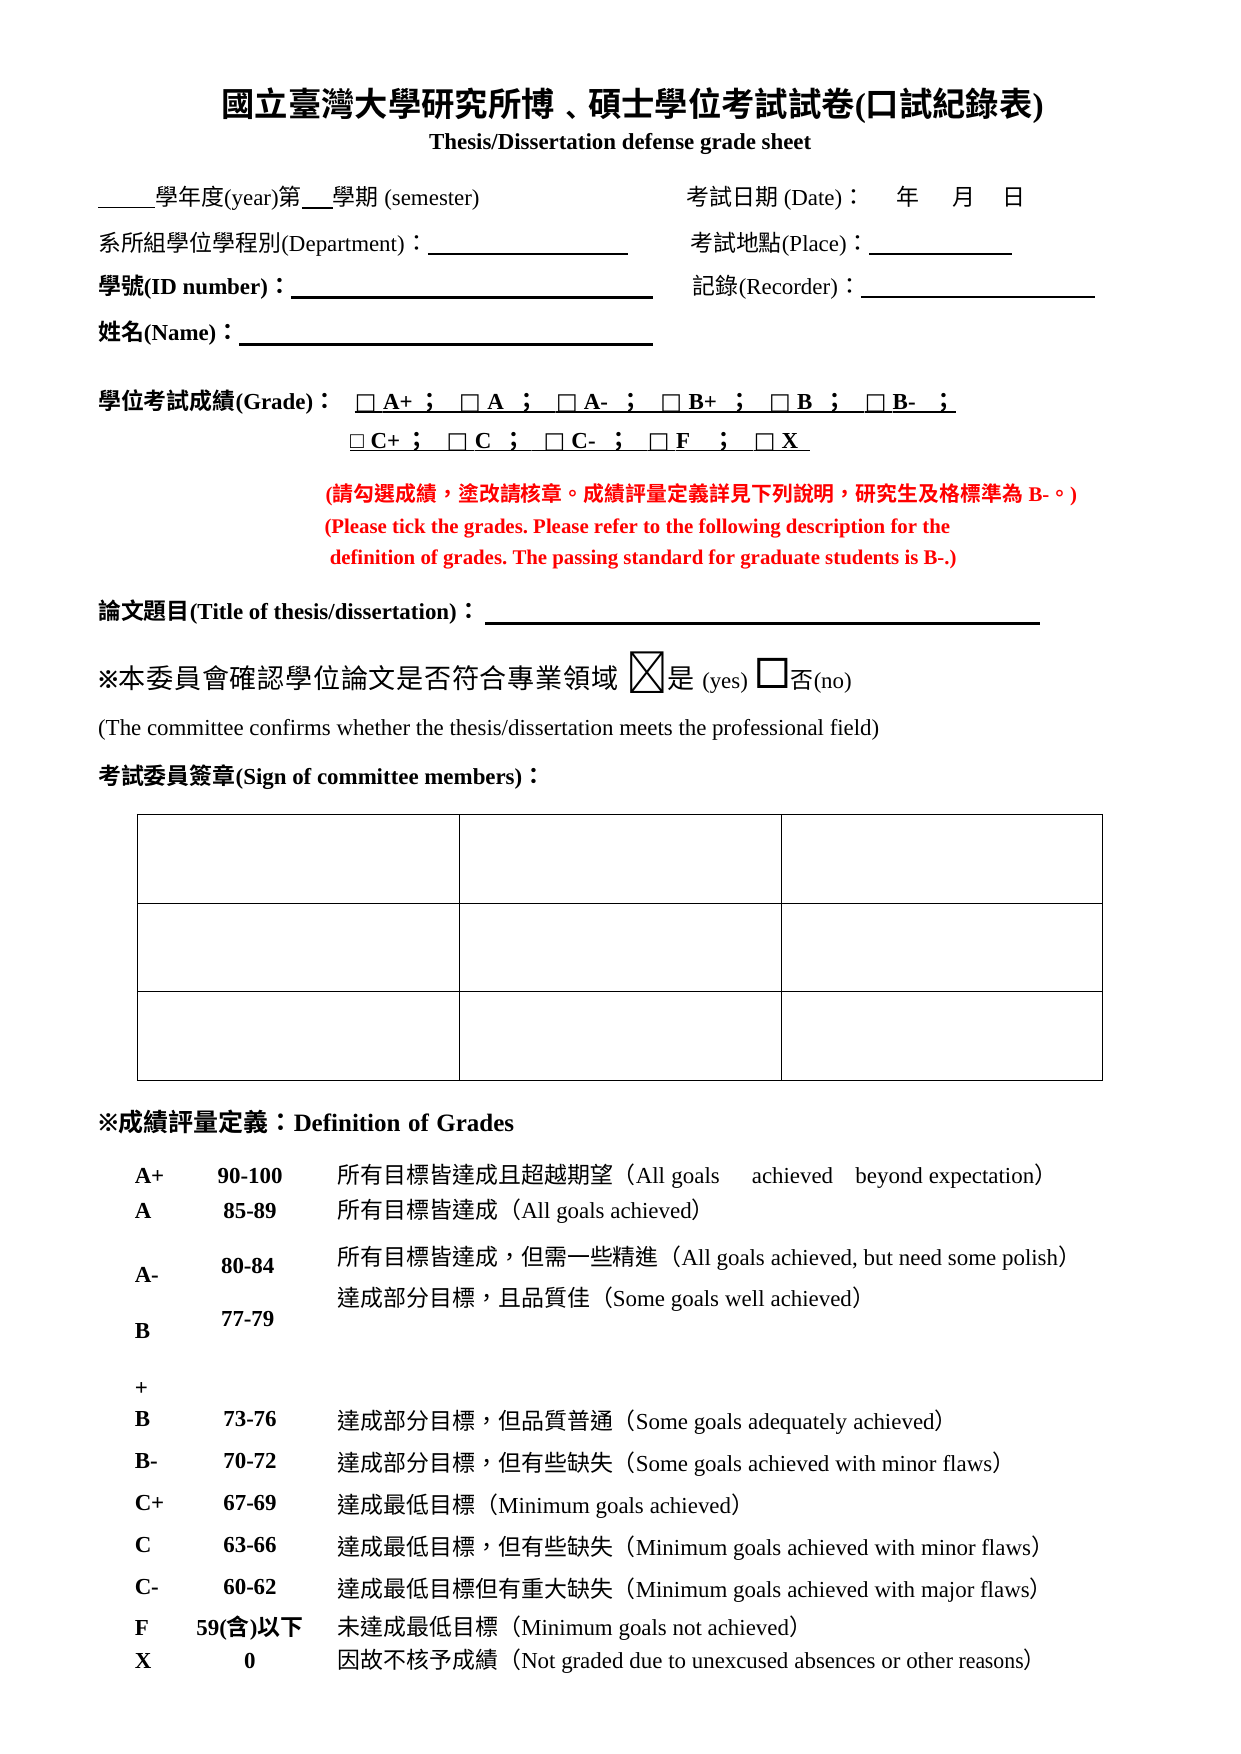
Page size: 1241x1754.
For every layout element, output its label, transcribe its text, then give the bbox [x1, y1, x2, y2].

text ※本委員會確認學位論文是否符合專業領域 是(yes) 否(no) [98, 640, 1165, 700]
title Thesis/Dissertation defense grade sheet [75, 128, 1165, 154]
table_cell 達成部分目標，但有些缺失（Some goals achieved with minor flaws） [323, 1442, 1111, 1484]
table_header [460, 815, 781, 902]
table_cell [460, 904, 781, 991]
table_cell X [129, 1643, 175, 1675]
table_cell 63-66 [175, 1526, 322, 1568]
text (The committee confirms whether the thesis/dissertation meets the professional field) [98, 714, 1165, 740]
text (Please tick the grades. Please refer to the following description for the [272, 514, 1165, 538]
table_cell 59(含)以下 [175, 1610, 322, 1643]
text 考試委員簽章(Sign of committee members)： [98, 759, 1165, 791]
table_cell F [129, 1610, 175, 1643]
table_cell [138, 904, 459, 991]
table_cell 所有目標皆達成，但需一些精進（All goals achieved, but need some polish） 達成部分目標，且品質佳（Some goals well achieved） [323, 1226, 1111, 1400]
table_cell [850, 1194, 1111, 1226]
table_cell 因故不核予成績（Not graded due to unexcused absences or other reasons） [323, 1643, 1111, 1675]
table_cell 73-76 [175, 1400, 322, 1442]
table_cell [782, 992, 1102, 1080]
table_cell 達成最低目標，但有些缺失（Minimum goals achieved with minor flaws） [323, 1526, 1111, 1568]
table_cell 67-69 [175, 1484, 322, 1526]
table_header [782, 815, 1102, 902]
table_cell 所有目標皆達成（All goals achieved） [323, 1194, 752, 1226]
table_cell C- [129, 1568, 175, 1610]
title 國立臺灣大學研究所博﹑碩士學位考試試卷(口試紀錄表) [221, 77, 1165, 126]
table_cell 達成最低目標但有重大缺失（Minimum goals achieved with major flaws） [323, 1568, 1111, 1610]
table_cell A [129, 1194, 175, 1226]
table_cell C [129, 1526, 175, 1568]
table_header 所有目標皆達成且超越期望（All goals [323, 1161, 752, 1194]
table_cell 85-89 [175, 1194, 322, 1226]
table_cell 70-72 [175, 1442, 322, 1484]
table_cell B- [129, 1442, 175, 1484]
table_cell 達成最低目標（Minimum goals achieved） [323, 1484, 1111, 1526]
table_cell [460, 992, 781, 1080]
text (請勾選成績，塗改請核章。成績評量定義詳見下列說明，研究生及格標準為 B-。) [272, 478, 1165, 508]
subtitle 學位考試成績(Grade)： □ A+ ； □ A ； □ A- ； □ B+ ； □ B ； □ B- ； [75, 385, 1125, 416]
table_cell A- B+ [129, 1226, 175, 1400]
table_cell 80-84 77-79 [175, 1226, 322, 1400]
table_cell 0 [175, 1643, 322, 1675]
text definition of grades. The passing standard for graduate students is B-.) [272, 544, 1165, 569]
text ※成績評量定義：Definition of Grades [98, 1104, 1165, 1139]
table_header beyond expectation） [850, 1161, 1111, 1194]
table_cell [782, 904, 1102, 991]
table_cell C+ [129, 1484, 175, 1526]
subtitle 論文題目(Title of thesis/dissertation)： [98, 593, 1165, 626]
table_cell 達成部分目標，但品質普通（Some goals adequately achieved） [323, 1400, 1111, 1442]
text 系所組學位學程別(Department)： 考試地點(Place)： [98, 224, 1165, 258]
table_cell B [129, 1400, 175, 1442]
table_header achieved [752, 1161, 849, 1194]
text 學號(ID number)： 記錄(Recorder)： 姓名(Name)： [98, 270, 1097, 347]
subtitle □ C+ ； □ C ； □ C- ； □ F ； □ X [75, 424, 1125, 456]
table_header A+ [129, 1161, 175, 1194]
table_cell [138, 992, 459, 1080]
table_cell [752, 1194, 849, 1226]
table_header 90-100 [175, 1161, 322, 1194]
table_cell 未達成最低目標（Minimum goals not achieved） [323, 1610, 1111, 1643]
table_cell 60-62 [175, 1568, 322, 1610]
table_header [138, 815, 459, 902]
text 學年度(year)第 學期 (semester) 考試日期 (Date)： 年 月 日 [75, 181, 1165, 212]
